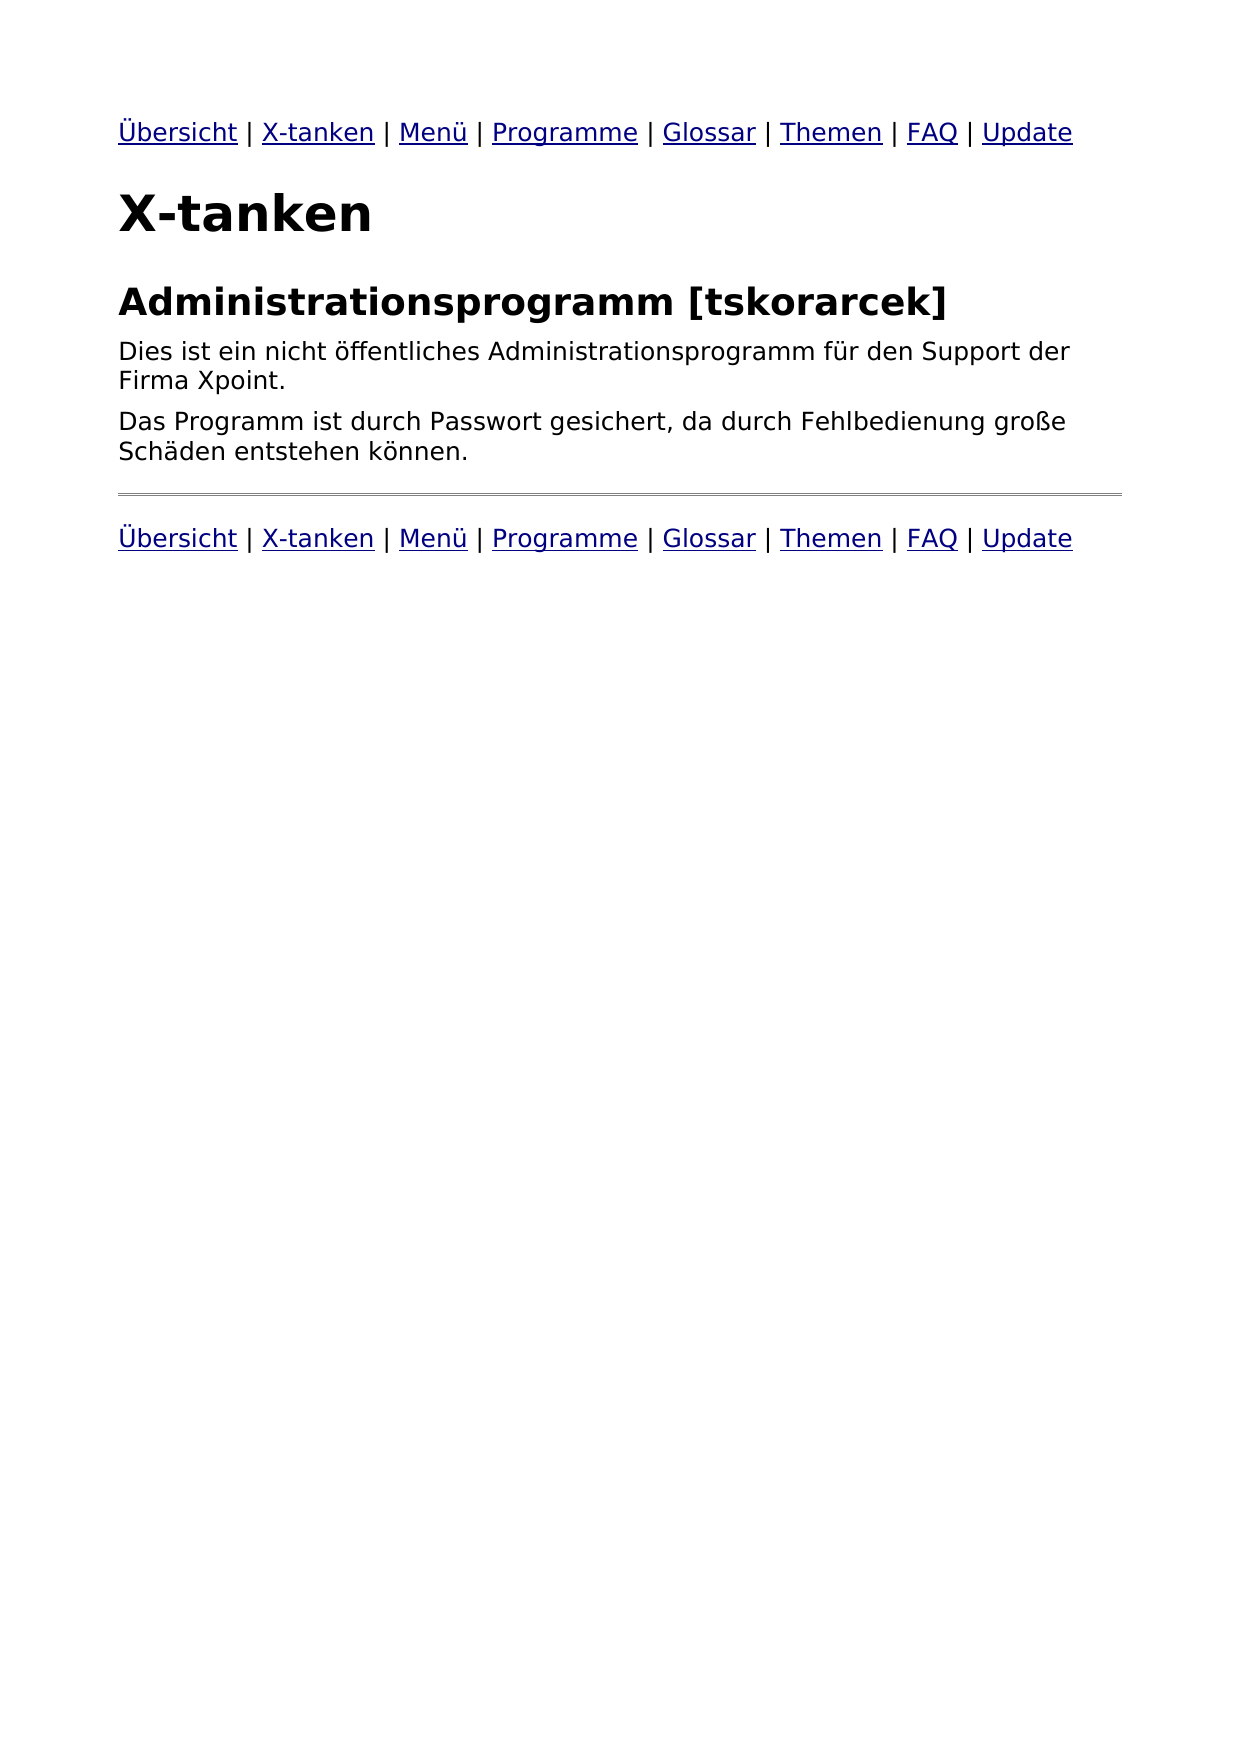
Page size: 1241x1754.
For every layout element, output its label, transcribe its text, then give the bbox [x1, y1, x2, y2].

text Übersicht | X-tanken | Menü | Programme | Glossar | Themen | FAQ | Update [118, 118, 1122, 147]
text Das Programm ist durch Passwort gesichert, da durch Fehlbedienung große Schäden entstehen können. [118, 407, 1122, 466]
subtitle Administrationsprogramm [tskorarcek] [118, 281, 1122, 324]
subtitle X-tanken [118, 185, 1122, 243]
text Übersicht | X-tanken | Menü | Programme | Glossar | Themen | FAQ | Update [118, 525, 1122, 554]
text Dies ist ein nicht öffentliches Administrationsprogramm für den Support der Firma Xpoint. [118, 337, 1122, 395]
